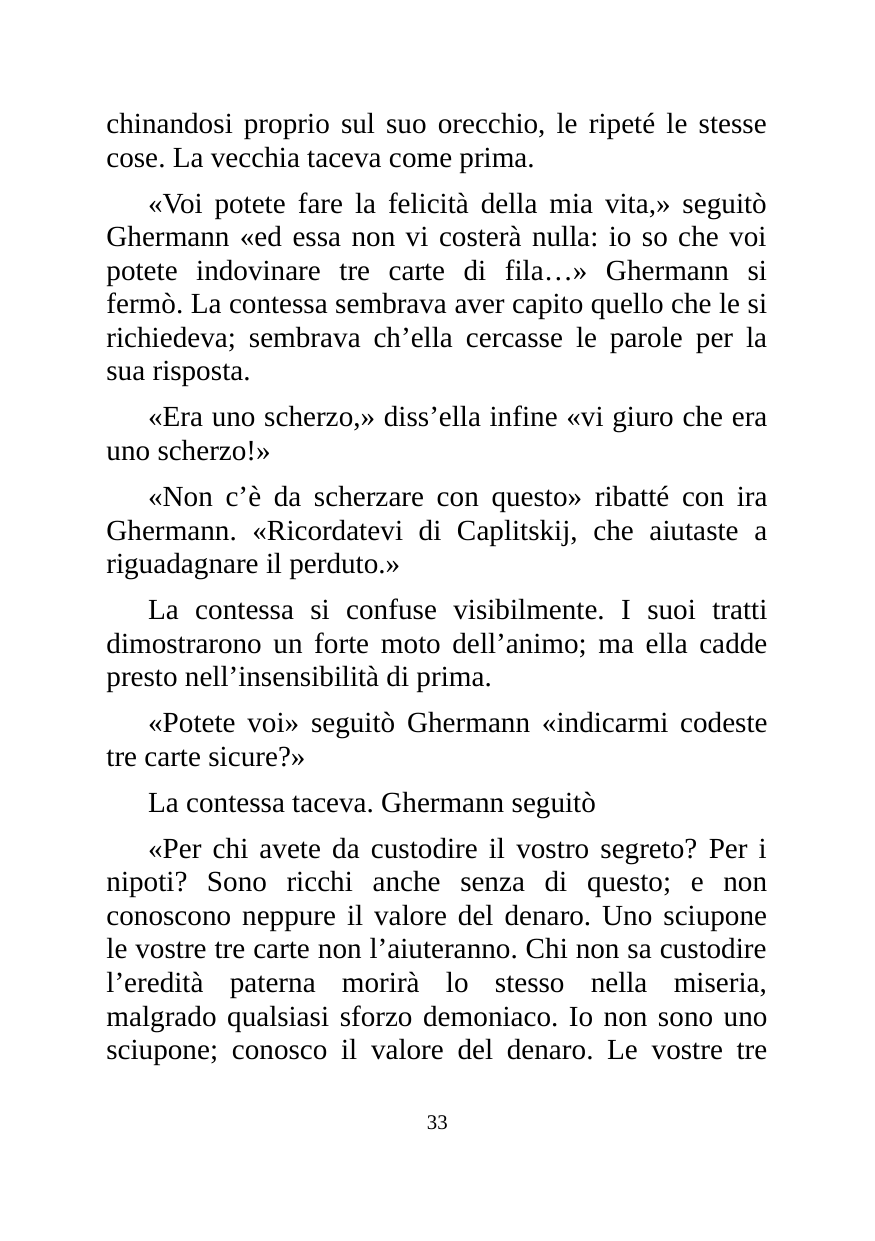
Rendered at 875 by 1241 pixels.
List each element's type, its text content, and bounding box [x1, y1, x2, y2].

text chinandosi proprio sul suo orecchio, le ripeté le stesse cose. La vecchia taceva come prima. [106, 106, 768, 173]
text «Per chi avete da custodire il vostro segreto? Per i nipoti? Sono ricchi anche senza di questo; e non conoscono neppure il valore del denaro. Uno sciupone le vostre tre carte non l’aiuteranno. Chi non sa custodire l’eredità paterna morirà lo stesso nella miseria, malgrado qualsiasi sforzo demoniaco. Io non sono uno sciupone; conosco il valore del denaro. Le vostre tre [106, 831, 768, 1066]
text «Potete voi» seguitò Ghermann «indicarmi codeste tre carte sicure?» [106, 705, 768, 772]
text La contessa taceva. Ghermann seguitò [106, 785, 768, 818]
text «Non c’è da scherzare con questo» ribatté con ira Ghermann. «Ricordatevi di Caplitskij, che aiutaste a riguadagnare il perduto.» [106, 479, 768, 580]
text La contessa si confuse visibilmente. I suoi tratti dimostrarono un forte moto dell’animo; ma ella cadde presto nell’insensibilità di prima. [106, 592, 768, 693]
text «Voi potete fare la felicità della mia vita,» seguitò Ghermann «ed essa non vi costerà nulla: io so che voi potete indovinare tre carte di fila…» Ghermann si fermò. La contessa sembrava aver capito quello che le si richiedeva; sembrava ch’ella cercasse le parole per la sua risposta. [106, 186, 768, 387]
text «Era uno scherzo,» diss’ella infine «vi giuro che era uno scherzo!» [106, 399, 768, 467]
